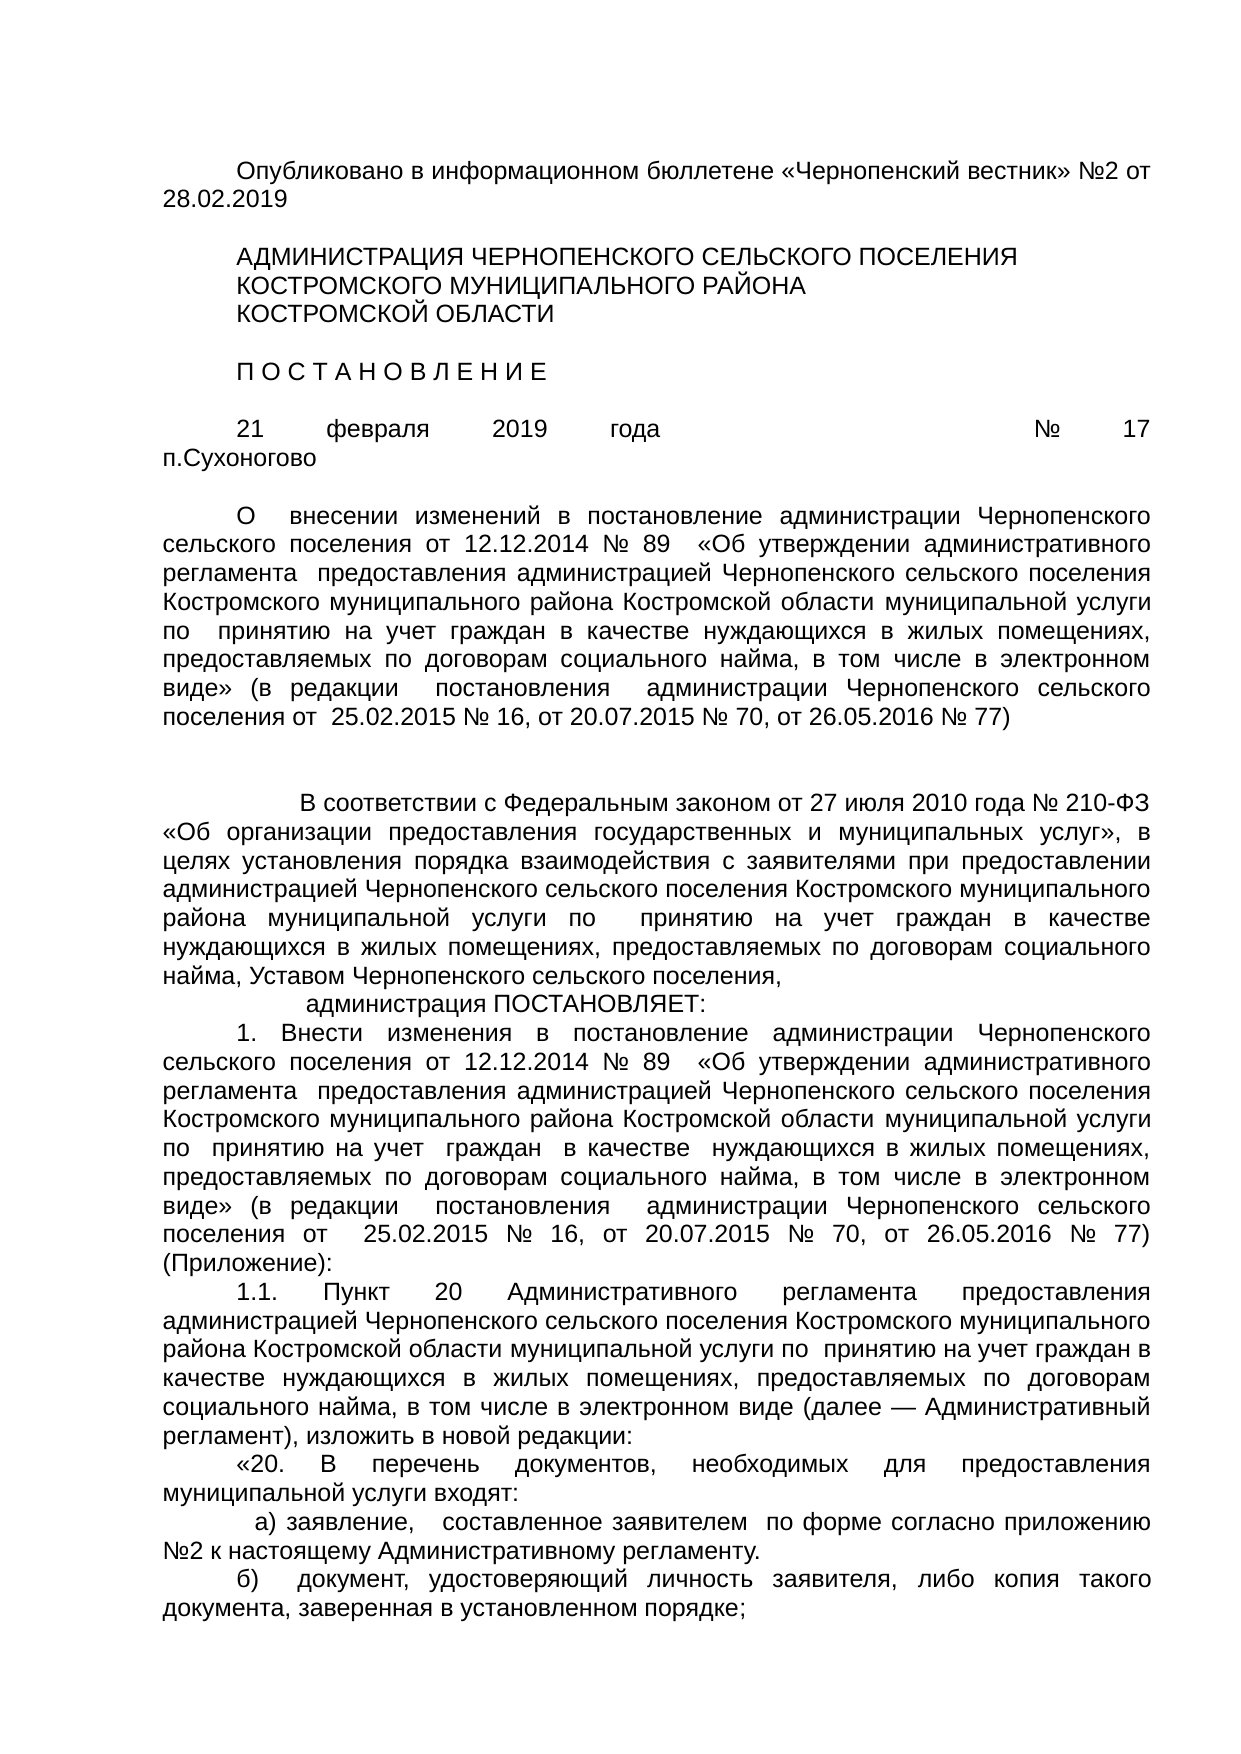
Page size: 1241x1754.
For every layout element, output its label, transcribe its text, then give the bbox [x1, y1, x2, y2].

text 1. Внести изменения в постановление администрации Чернопенского сельского поселения от 12.12.2014 № 89 «Об утверждении административного регламента предоставления администрацией Чернопенского сельского поселения Костромского муниципального района Костромской области муниципальной услуги по принятию на учет граждан в качестве нуждающихся в жилых помещениях, предоставляемых по договорам социального найма, в том числе в электронном виде» (в редакции постановления администрации Чернопенского сельского поселения от 25.02.2015 № 16, от 20.07.2015 № 70, от 26.05.2016 № 77) (Приложение): [162, 1018, 1152, 1277]
text О внесении изменений в постановление администрации Чернопенского сельского поселения от 12.12.2014 № 89 «Об утверждении административного регламента предоставления администрацией Чернопенского сельского поселения Костромского муниципального района Костромской области муниципальной услуги по принятию на учет граждан в качестве нуждающихся в жилых помещениях, предоставляемых по договорам социального найма, в том числе в электронном виде» (в редакции постановления администрации Чернопенского сельского поселения от 25.02.2015 № 16, от 20.07.2015 № 70, от 26.05.2016 № 77) [162, 501, 1152, 731]
text КОСТРОМСКОЙ ОБЛАСТИ [162, 299, 1152, 328]
text КОСТРОМСКОГО МУНИЦИПАЛЬНОГО РАЙОНА [162, 271, 1152, 299]
text Опубликовано в информационном бюллетене «Чернопенский вестник» №2 от 28.02.2019 [162, 156, 1152, 213]
text администрация ПОСТАНОВЛЯЕТ: [162, 989, 1152, 1018]
text б) документ, удостоверяющий личность заявителя, либо копия такого документа, заверенная в установленном порядке; [162, 1564, 1152, 1622]
text АДМИНИСТРАЦИЯ ЧЕРНОПЕНСКОГО СЕЛЬСКОГО ПОСЕЛЕНИЯ [162, 242, 1152, 271]
text 1.1. Пункт 20 Административного регламента предоставления администрацией Чернопенского сельского поселения Костромского муниципального района Костромской области муниципальной услуги по принятию на учет граждан в качестве нуждающихся в жилых помещениях, предоставляемых по договорам социального найма, в том числе в электронном виде (далее — Административный регламент), изложить в новой редакции: [162, 1277, 1152, 1449]
text П О С Т А Н О В Л Е Н И Е [162, 357, 1152, 386]
text а) заявление, составленное заявителем по форме согласно приложению №2 к настоящему Административному регламенту. [162, 1507, 1152, 1564]
text В соответствии с Федеральным законом от 27 июля 2010 года № 210-ФЗ «Об организации предоставления государственных и муниципальных услуг», в целях установления порядка взаимодействия с заявителями при предоставлении администрацией Чернопенского сельского поселения Костромского муниципального района муниципальной услуги по принятию на учет граждан в качестве нуждающихся в жилых помещениях, предоставляемых по договорам социального найма, Уставом Чернопенского сельского поселения, [162, 788, 1152, 989]
text «20. В перечень документов, необходимых для предоставления муниципальной услуги входят: [162, 1449, 1152, 1507]
text 21 февраля 2019 года № 17 п.Сухоногово [162, 414, 1152, 472]
